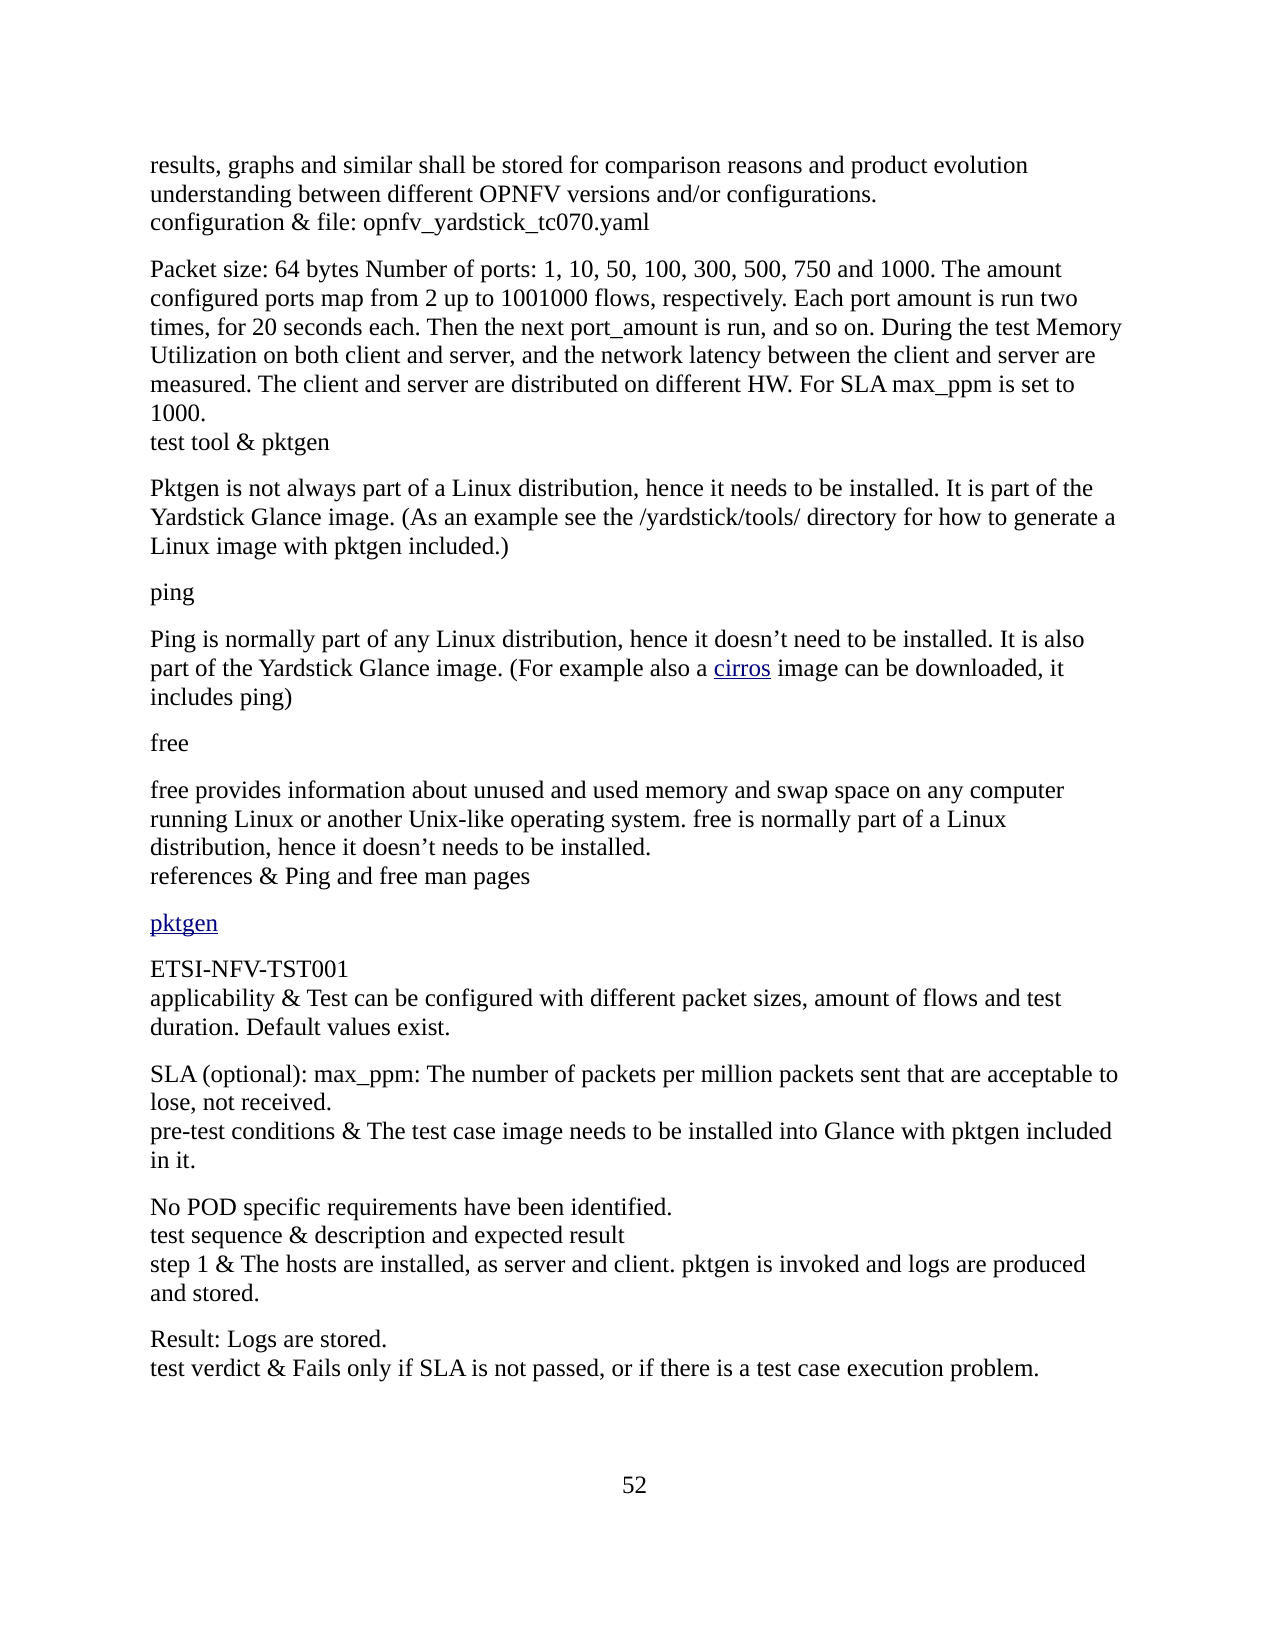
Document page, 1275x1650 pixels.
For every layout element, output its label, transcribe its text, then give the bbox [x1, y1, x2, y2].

text SLA (optional): max_ppm: The number of packets per million packets sent that are acceptable to lose, not received. pre-test conditions & The test case image needs to be installed into Glance with pktgen included in it. [150, 1059, 1125, 1174]
text results, graphs and similar shall be stored for comparison reasons and product evolution understanding between different OPNFV versions and/or configurations. configuration & file: opnfv_yardstick_tc070.yaml [150, 150, 1125, 236]
text ping [150, 577, 1125, 606]
text Packet size: 64 bytes Number of ports: 1, 10, 50, 100, 300, 500, 750 and 1000. The amount configured ports map from 2 up to 1001000 flows, respectively. Each port amount is run two times, for 20 seconds each. Then the next port_amount is run, and so on. During the test Memory Utilization on both client and server, and the network latency between the client and server are measured. The client and server are distributed on different HW. For SLA max_ppm is set to 1000. test tool & pktgen [150, 254, 1125, 455]
text ETSI-NFV-TST001 applicability & Test can be configured with different packet sizes, amount of flows and test duration. Default values exist. [150, 954, 1125, 1041]
text No POD specific requirements have been identified. test sequence & description and expected result step 1 & The hosts are installed, as server and client. pktgen is invoked and logs are produced and stored. [150, 1192, 1125, 1307]
text free [150, 728, 1125, 757]
text Ping is normally part of any Linux distribution, hence it doesn’t need to be installed. It is also part of the Yardstick Glance image. (For example also a cirros image can be downloaded, it includes ping) [150, 624, 1125, 710]
text pktgen [150, 908, 1125, 937]
text Pktgen is not always part of a Linux distribution, hence it needs to be installed. It is part of the Yardstick Glance image. (As an example see the /yardstick/tools/ directory for how to generate a Linux image with pktgen included.) [150, 473, 1125, 559]
text Result: Logs are stored. test verdict & Fails only if SLA is not passed, or if there is a test case execution problem. [150, 1324, 1125, 1411]
text free provides information about unused and used memory and swap space on any computer running Linux or another Unix-like operating system. free is normally part of a Linux distribution, hence it doesn’t needs to be installed. references & Ping and free man pages [150, 775, 1125, 890]
